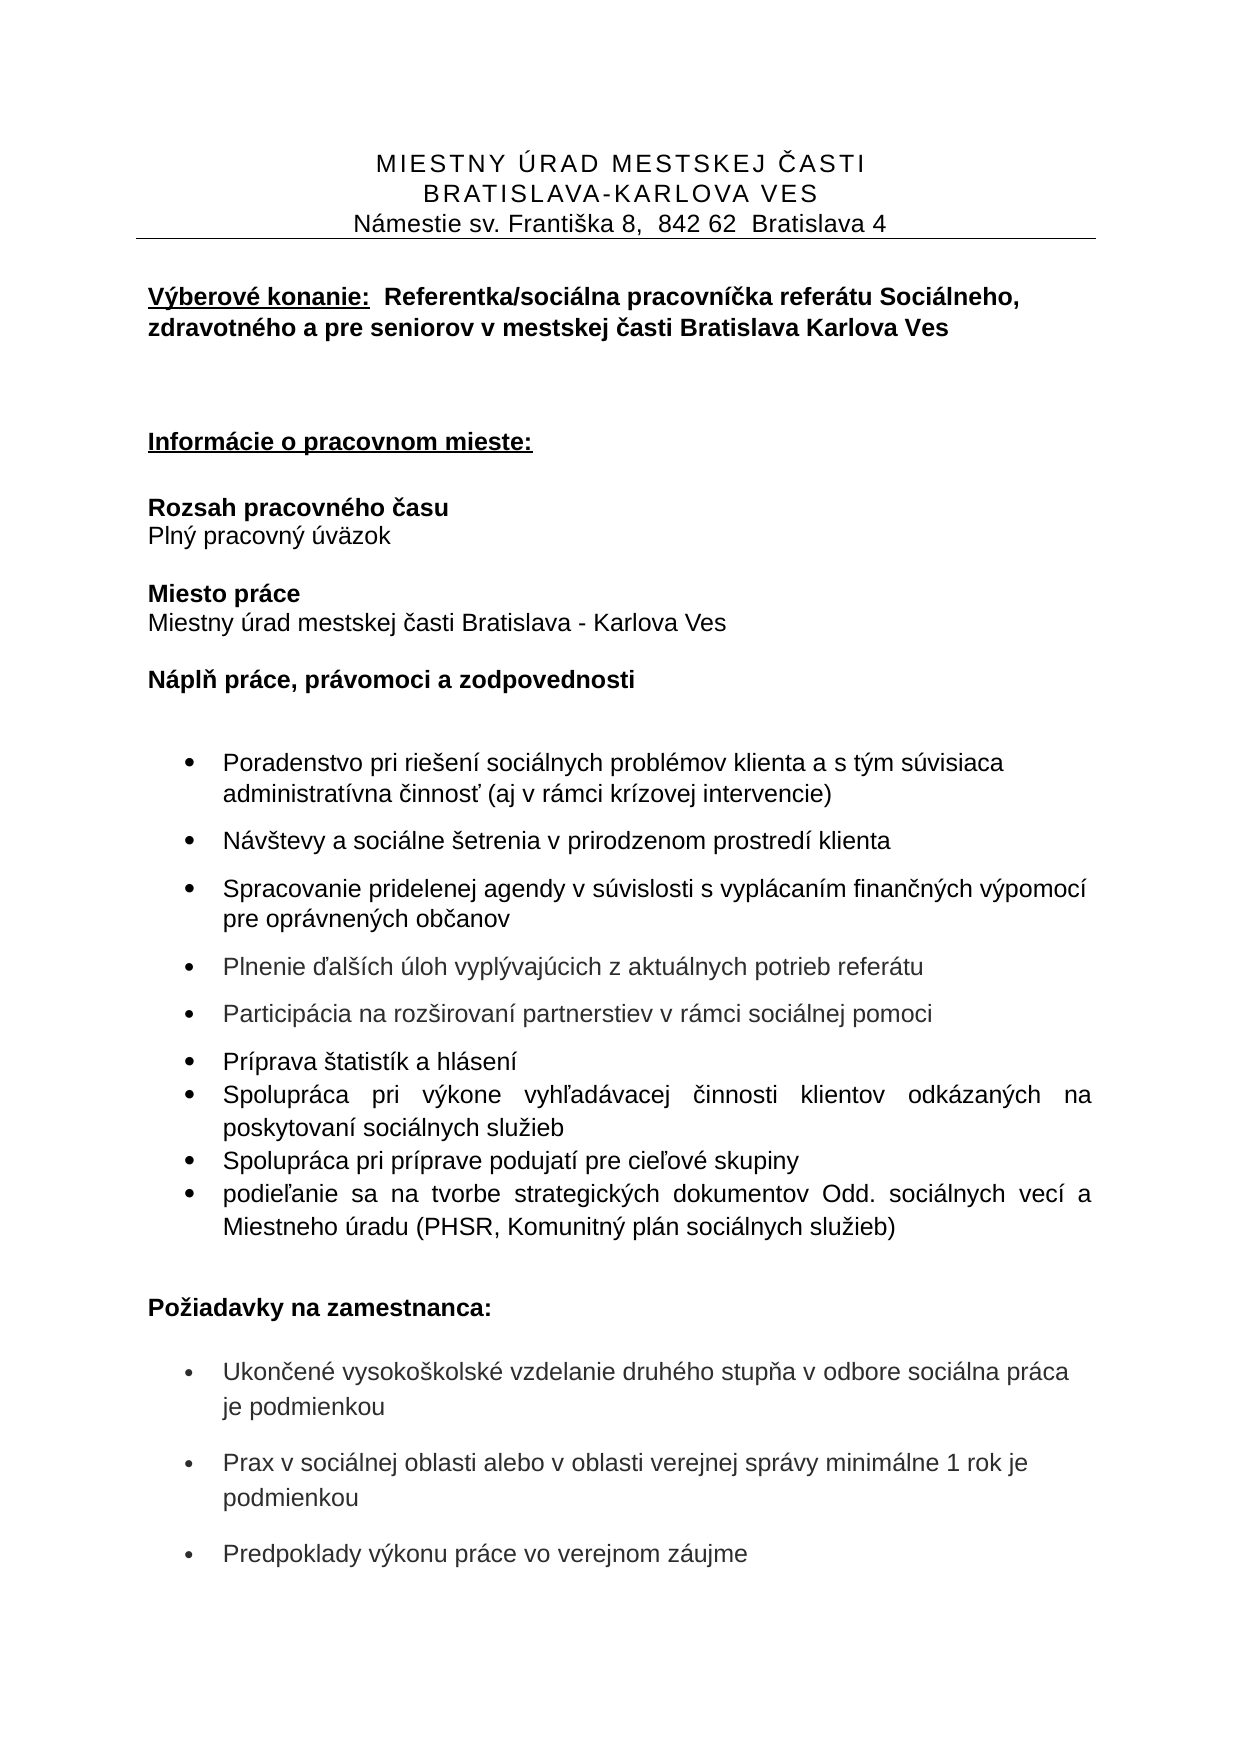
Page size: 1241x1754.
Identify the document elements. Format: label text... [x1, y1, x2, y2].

text Požiadavky na zamestnanca: [148, 1292, 1093, 1321]
text BRATISLAVA-KARLOVA VES [148, 179, 1093, 208]
text Miesto práce [148, 579, 1093, 608]
list Ukončené vysokoškolské vzdelanie druhého stupňa v odbore sociálna práca je podmienkou [185, 1350, 1093, 1421]
text Výberové konanie: Referentka/sociálna pracovníčka referátu Sociálneho, zdravotného a pre seniorov v mestskej časti Bratislava Karlova Ves [148, 282, 1093, 342]
text Náplň práce, právomoci a zodpovednosti [148, 665, 1093, 694]
text Informácie o pracovnom mieste: [148, 427, 1093, 455]
text Miestny úrad mestskej časti Bratislava - Karlova Ves [148, 608, 1093, 636]
text MIESTNY ÚRAD MESTSKEJ ČASTI [148, 149, 1093, 178]
list podieľanie sa na tvorbe strategických dokumentov Odd. sociálnych vecí a Miestneho úradu (PHSR, Komunitný plán sociálnych služieb) [185, 1179, 1093, 1241]
text Námestie sv. Františka 8, 842 62 Bratislava 4 [148, 209, 1093, 238]
list Plnenie ďalších úloh vyplývajúcich z aktuálnych potrieb referátu [185, 952, 1093, 981]
text Rozsah pracovného času [148, 493, 1093, 521]
list Spracovanie pridelenej agendy v súvislosti s vyplácaním finančných výpomocí pre oprávnených občanov [185, 873, 1093, 933]
list Predpoklady výkonu práce vo verejnom záujme [185, 1533, 1093, 1568]
list Spolupráca pri príprave podujatí pre cieľové skupiny [185, 1146, 1093, 1175]
list Príprava štatistík a hlásení [185, 1047, 1093, 1075]
list Návštevy a sociálne šetrenia v prirodzenom prostredí klienta [185, 826, 1093, 855]
list Poradenstvo pri riešení sociálnych problémov klienta a s tým súvisiaca administratívna činnosť (aj v rámci krízovej intervencie) [185, 748, 1093, 807]
list Spolupráca pri výkone vyhľadávacej činnosti klientov odkázaných na poskytovaní sociálnych služieb [185, 1080, 1093, 1142]
table_header [136, 239, 1096, 249]
list Participácia na rozširovaní partnerstiev v rámci sociálnej pomoci [185, 999, 1093, 1028]
text Plný pracovný úväzok [148, 521, 1093, 550]
list Prax v sociálnej oblasti alebo v oblasti verejnej správy minimálne 1 rok je podmienkou [185, 1442, 1093, 1512]
